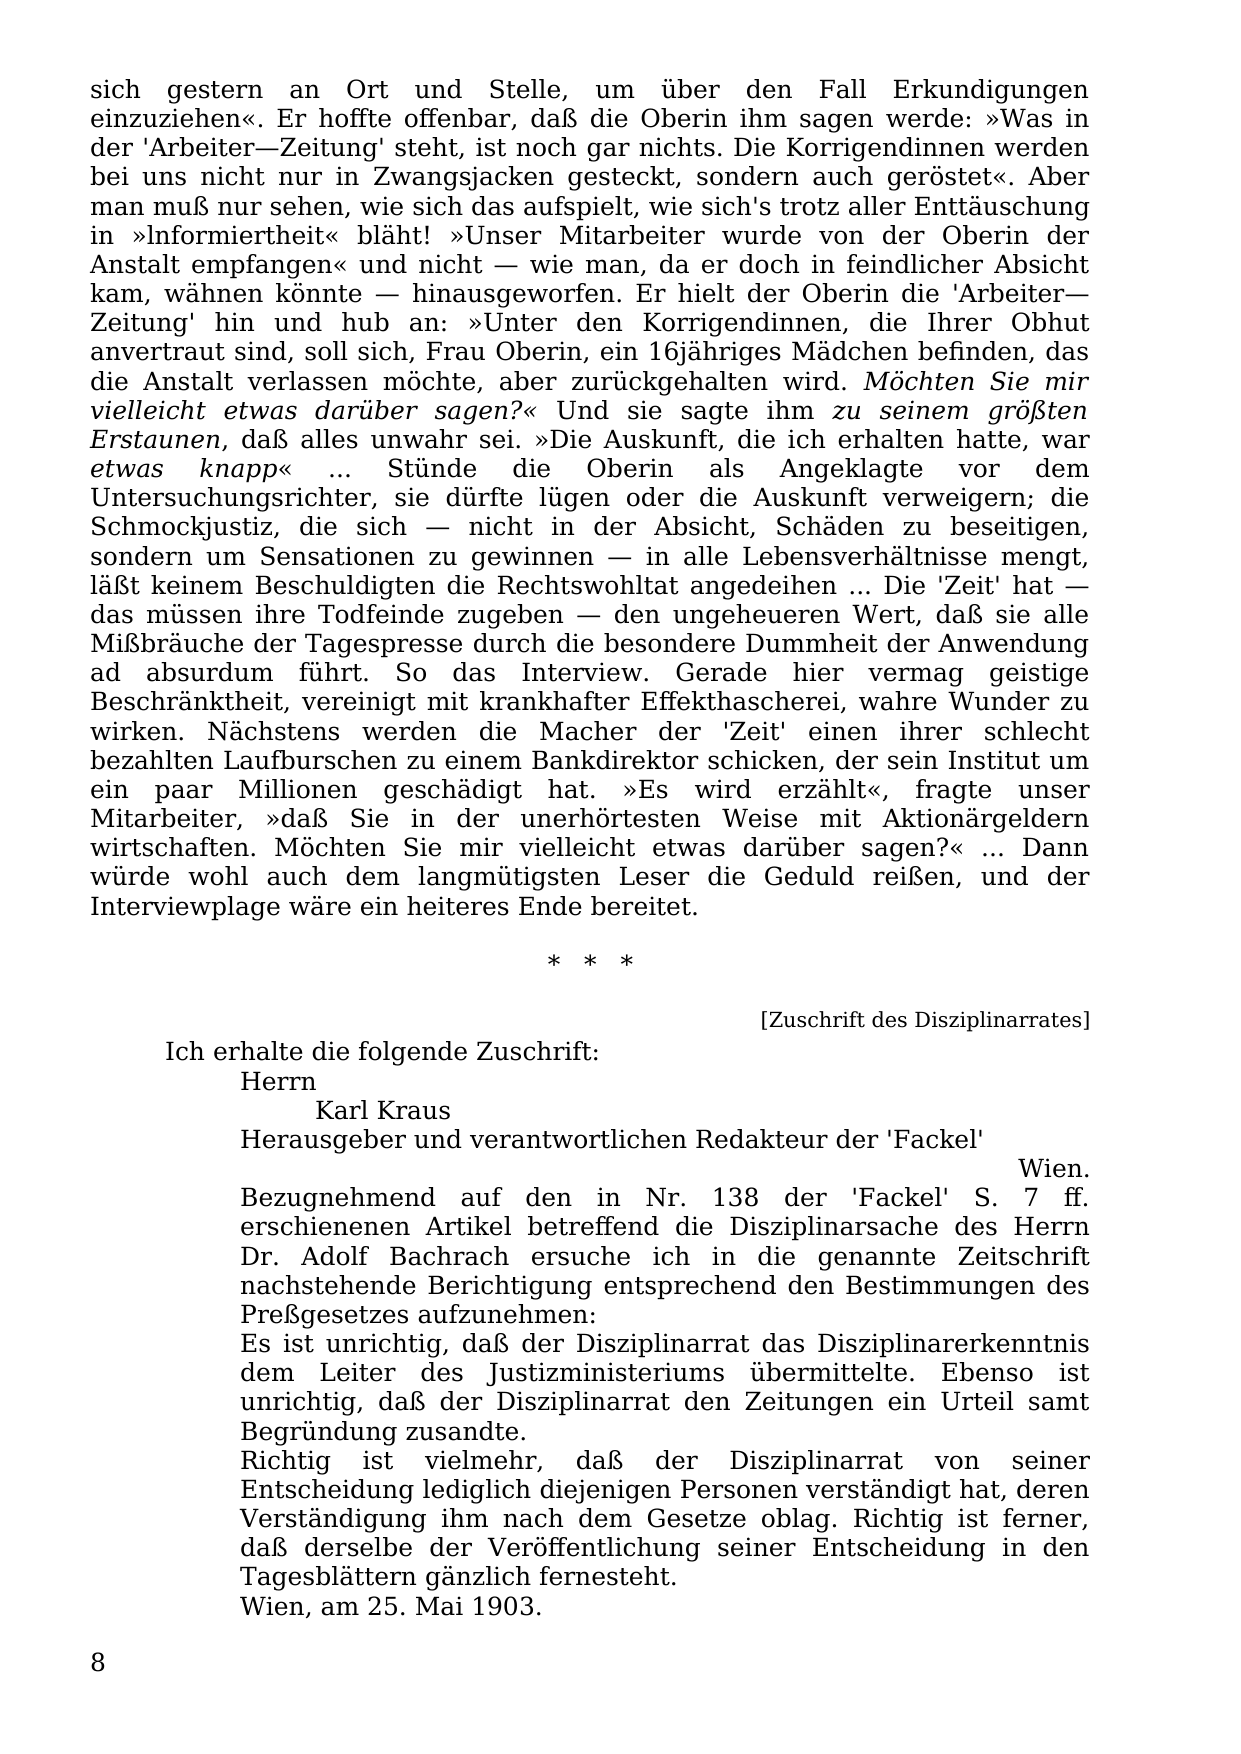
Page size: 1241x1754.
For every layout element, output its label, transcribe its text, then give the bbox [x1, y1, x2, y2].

text [Zuschrift des Disziplinarrates] [90, 1008, 1091, 1033]
text Ich erhalte die folgende Zuschrift: [90, 1033, 1091, 1067]
text Bezugnehmend auf den in Nr. 138 der 'Fackel' S. 7 ff. erschienenen Artikel betreffend die Disziplinarsache des Herrn Dr. Adolf Bachrach ersuche ich in die genannte Zeitschrift nachstehende Berichtigung entsprechend den Bestimmungen des Preßgesetzes aufzunehmen: [240, 1183, 1091, 1329]
text Karl Kraus [240, 1096, 1091, 1125]
text Es ist unrichtig, daß der Disziplinarrat das Disziplinarerkenntnis dem Leiter des Justizministeriums übermittelte. Ebenso ist unrichtig, daß der Disziplinarrat den Zeitungen ein Urteil samt Begründung zusandte. [240, 1329, 1091, 1446]
text Richtig ist vielmehr, daß der Disziplinarrat von seiner Entscheidung lediglich diejenigen Personen verständigt hat, deren Verständigung ihm nach dem Gesetze oblag. Richtig ist ferner, daß derselbe der Veröffentlichung seiner Entscheidung in den Tagesblättern gänzlich fernesteht. [240, 1446, 1091, 1592]
text Wien. [240, 1154, 1091, 1183]
text * * * [90, 950, 1091, 979]
text Herrn [240, 1067, 1091, 1096]
text Herausgeber und verantwortlichen Redakteur der 'Fackel' [240, 1125, 1091, 1154]
text sich gestern an Ort und Stelle, um über den Fall Erkundigungen einzuziehen«. Er hoffte offenbar, daß die Oberin ihm sagen werde: »Was in der 'Arbeiter—Zeitung' steht, ist noch gar nichts. Die Korrigendinnen werden bei uns nicht nur in Zwangsjacken gesteckt, sondern auch geröstet«. Aber man muß nur sehen, wie sich das aufspielt, wie sich's trotz aller Enttäuschung in »lnformiertheit« bläht! »Unser Mitarbeiter wurde von der Oberin der Anstalt empfangen« und nicht — wie man, da er doch in feindlicher Absicht kam, wähnen könnte — hinausgeworfen. Er hielt der Oberin die 'Arbeiter—Zeitung' hin und hub an: »Unter den Korrigendinnen, die Ihrer Obhut anvertraut sind, soll sich, Frau Oberin, ein 16jähriges Mädchen befinden, das die Anstalt verlassen möchte, aber zurückgehalten wird. Möchten Sie mir vielleicht etwas darüber sagen?« Und sie sagte ihm zu seinem größten Erstaunen, daß alles unwahr sei. »Die Auskunft, die ich erhalten hatte, war etwas knapp« ... Stünde die Oberin als Angeklagte vor dem Untersuchungsrichter, sie dürfte lügen oder die Auskunft verweigern; die Schmockjustiz, die sich — nicht in der Absicht, Schäden zu beseitigen, sondern um Sensationen zu gewinnen — in alle Lebensverhältnisse mengt, läßt keinem Beschuldigten die Rechtswohltat angedeihen ... Die 'Zeit' hat — das müssen ihre Todfeinde zugeben — den ungeheueren Wert, daß sie alle Mißbräuche der Tagespresse durch die besondere Dummheit der Anwendung ad absurdum führt. So das Interview. Gerade hier vermag geistige Beschränktheit, vereinigt mit krankhafter Effekthascherei, wahre Wunder zu wirken. Nächstens werden die Macher der 'Zeit' einen ihrer schlecht bezahlten Laufburschen zu einem Bankdirektor schicken, der sein Institut um ein paar Millionen geschädigt hat. »Es wird erzählt«, fragte unser Mitarbeiter, »daß Sie in der unerhörtesten Weise mit Aktionärgeldern wirtschaften. Möchten Sie mir vielleicht etwas darüber sagen?« ... Dann würde wohl auch dem langmütigsten Leser die Geduld reißen, und der Interviewplage wäre ein heiteres Ende bereitet. [90, 75, 1091, 921]
text Wien, am 25. Mai 1903. [240, 1592, 1091, 1621]
